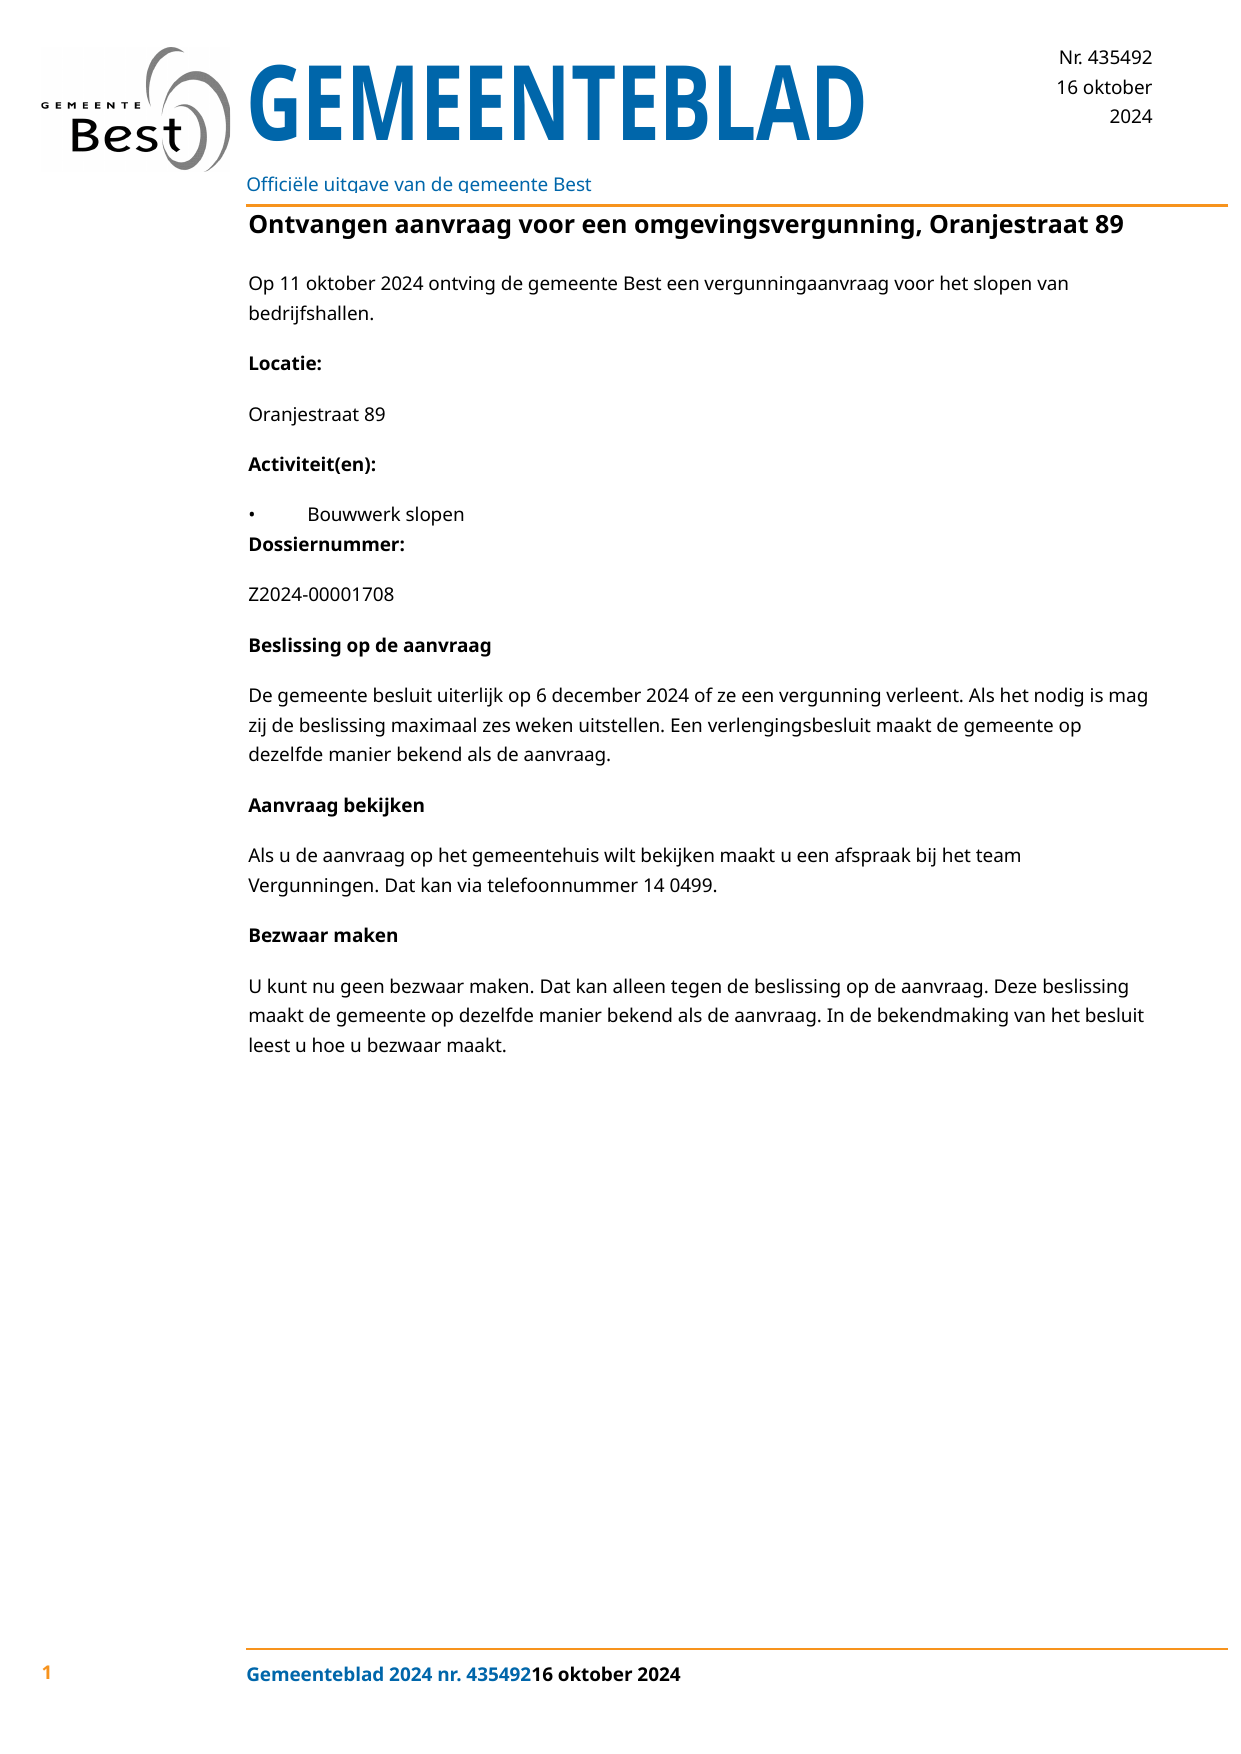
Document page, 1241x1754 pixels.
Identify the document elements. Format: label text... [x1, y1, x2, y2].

text Beslissing op de aanvraag [248, 632, 1152, 658]
text Activiteit(en): [248, 451, 1152, 477]
text Locatie: [248, 350, 1152, 376]
text Aanvraag bekijken [248, 792, 1152, 818]
text Dossiernummer: [248, 531, 1152, 557]
text Als u de aanvraag op het gemeentehuis wilt bekijken maakt u een afspraak bij het team Vergunningen. Dat kan via telefoonnummer 14 0499. [248, 842, 1152, 898]
list Bouwwerk slopen [248, 502, 1152, 527]
text U kunt nu geen bezwaar maken. Dat kan alleen tegen de beslissing op de aanvraag. Deze beslissing maakt de gemeente op dezelfde manier bekend als de aanvraag. In de bekendmaking van het besluit leest u hoe u bezwaar maakt. [248, 973, 1152, 1058]
text De gemeente besluit uiterlijk op 6 december 2024 of ze een vergunning verleent. Als het nodig is mag zij de beslissing maximaal zes weken uitstellen. Een verlengingsbesluit maakt de gemeente op dezelfde manier bekend als de aanvraag. [248, 682, 1152, 767]
text Z2024-00001708 [248, 582, 1152, 607]
picture [41, 47, 231, 172]
text Bezwaar maken [248, 922, 1152, 948]
text Ontvangen aanvraag voor een omgevingsvergunning, Oranjestraat 89 [248, 207, 1152, 241]
text Oranjestraat 89 [248, 401, 1152, 426]
text Op 11 oktober 2024 ontving de gemeente Best een vergunningaanvraag voor het slopen van bedrijfshallen. [248, 270, 1152, 326]
